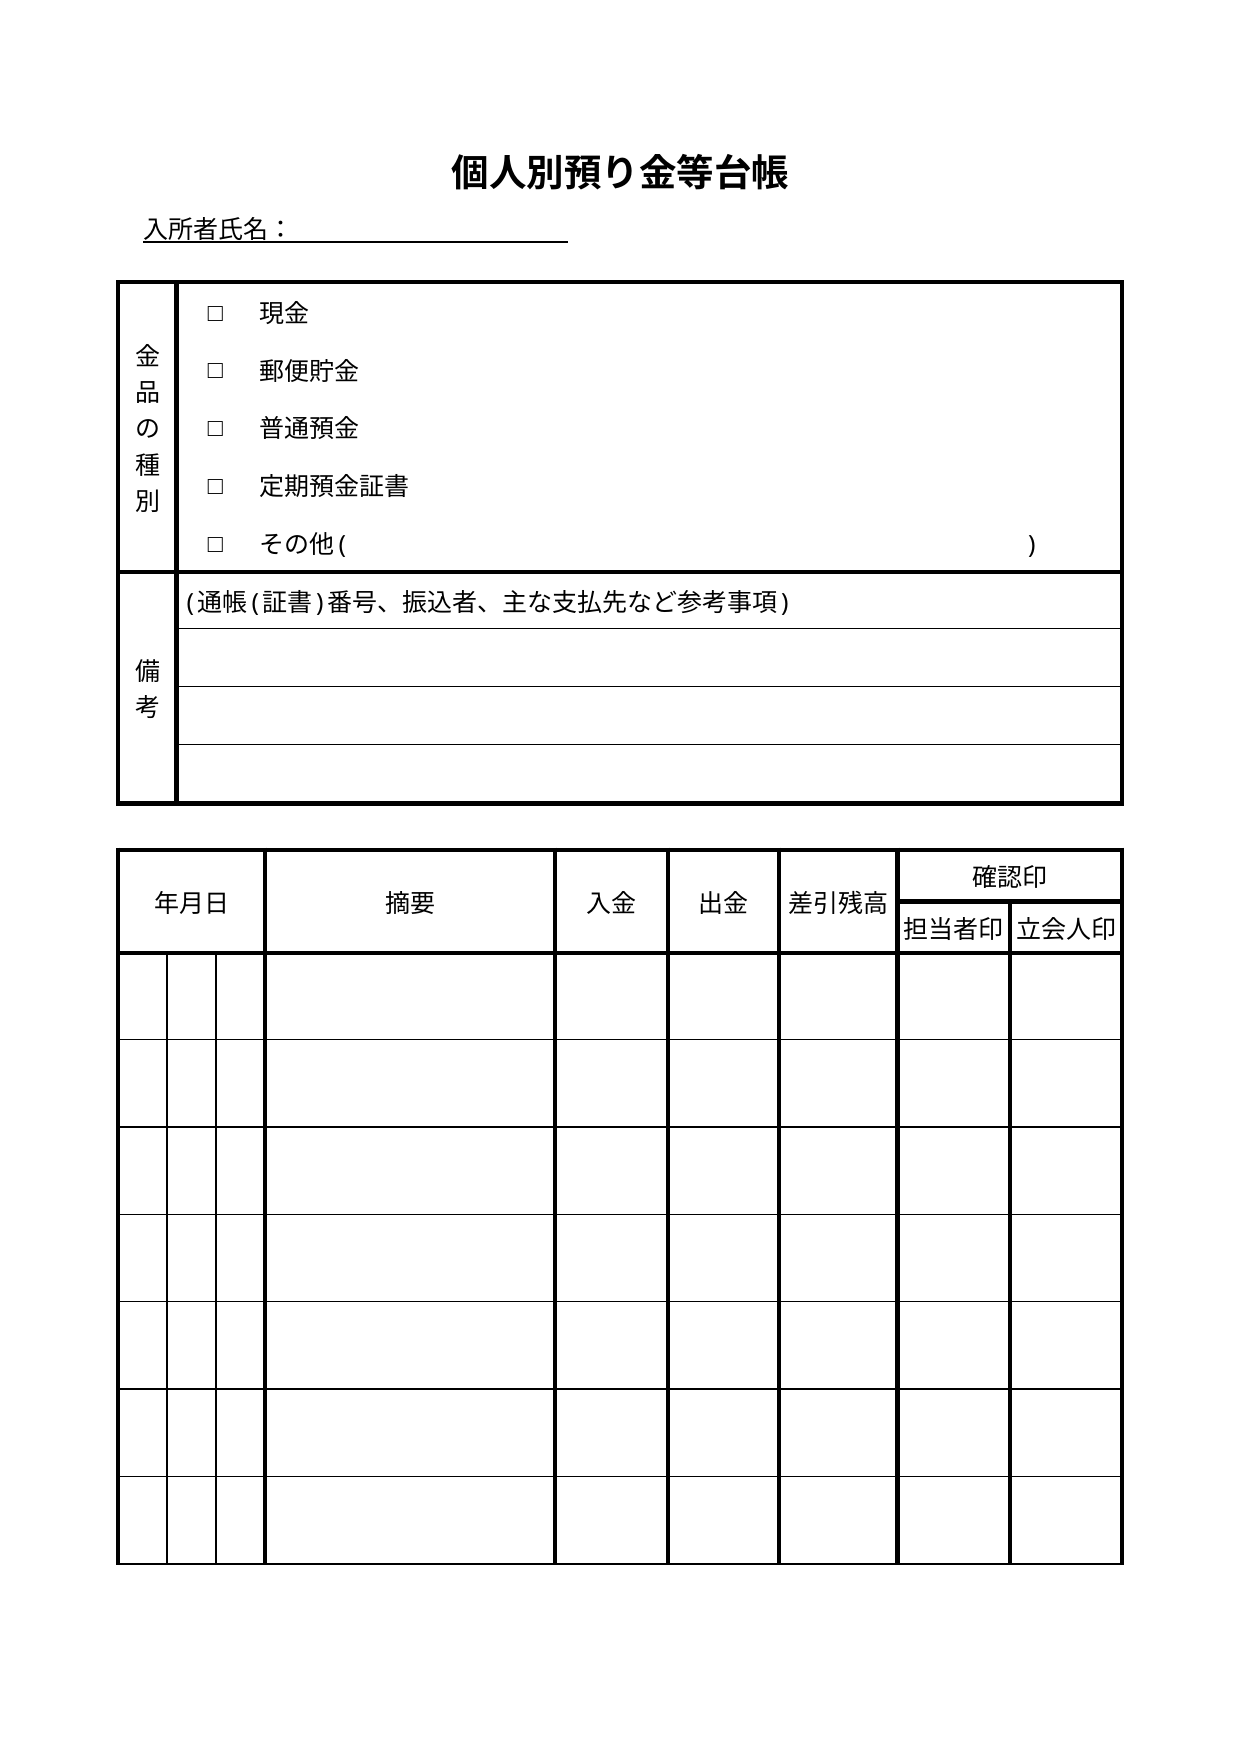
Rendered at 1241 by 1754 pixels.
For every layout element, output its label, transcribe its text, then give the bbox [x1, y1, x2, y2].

table_cell [900, 955, 1008, 1039]
table_cell [120, 1128, 166, 1213]
table_cell [267, 1390, 553, 1476]
table_cell [217, 1128, 263, 1213]
table_cell [179, 687, 1120, 743]
table_cell 定期預金証書 [254, 454, 1120, 512]
table_header 金品の種別 [120, 284, 174, 570]
table_cell 普通預金 [254, 396, 1120, 454]
table_cell 入金 [557, 852, 666, 951]
table_cell [1012, 1128, 1120, 1213]
table_cell [1012, 1215, 1120, 1301]
table_cell [217, 1302, 263, 1388]
table_cell [168, 1302, 215, 1388]
table_cell [670, 1215, 777, 1301]
table_cell [670, 1302, 777, 1388]
table_cell [120, 1477, 166, 1563]
table_cell [120, 1390, 166, 1476]
table_cell [781, 1040, 895, 1126]
table_cell [267, 1215, 553, 1301]
table_cell 摘要 [267, 852, 553, 951]
table_cell 立会人印 [1012, 904, 1120, 951]
table_cell 備考 [120, 574, 174, 801]
table_cell [217, 955, 263, 1039]
table_cell [781, 1302, 895, 1388]
text 入所者氏名： [118, 210, 1122, 246]
table_cell [267, 1128, 553, 1213]
table_cell 担当者印 [900, 904, 1008, 951]
table_cell [670, 1477, 777, 1563]
table_cell 年月日 [120, 852, 263, 951]
table_cell [900, 1215, 1008, 1301]
table_cell [267, 1477, 553, 1563]
table_cell [557, 1040, 666, 1126]
table_header □ [179, 284, 254, 338]
table_cell [1012, 1302, 1120, 1388]
table_cell [217, 1390, 263, 1476]
table_cell [179, 745, 1120, 801]
table_cell □ [179, 338, 254, 396]
table_cell [179, 629, 1120, 686]
table_cell [168, 1390, 215, 1476]
table_cell □ [179, 396, 254, 454]
table_cell [217, 1215, 263, 1301]
table_cell [781, 1215, 895, 1301]
table_cell [670, 955, 777, 1039]
table_cell [900, 1128, 1008, 1213]
table_cell [557, 1215, 666, 1301]
table_cell その他( ) [254, 512, 1120, 570]
table_cell [168, 1128, 215, 1213]
table_cell [900, 1040, 1008, 1126]
table_cell [557, 955, 666, 1039]
table_cell 出金 [670, 852, 777, 951]
table_cell [557, 1302, 666, 1388]
table_cell 差引残高 [781, 852, 895, 951]
table_cell [781, 1128, 895, 1213]
table_cell [900, 1477, 1008, 1563]
title 個人別預り金等台帳 [118, 143, 1122, 197]
table_cell [557, 1390, 666, 1476]
table_cell [781, 1477, 895, 1563]
table_cell [900, 1302, 1008, 1388]
table_cell [781, 955, 895, 1039]
table_cell [900, 1390, 1008, 1476]
table_cell [267, 1302, 553, 1388]
table_cell [557, 1477, 666, 1563]
table_cell [1012, 1390, 1120, 1476]
table_cell [168, 1040, 215, 1126]
table_cell [120, 955, 166, 1039]
table_cell [557, 1128, 666, 1213]
table_cell [168, 1215, 215, 1301]
table_cell [670, 1040, 777, 1126]
table_cell 確認印 [900, 852, 1120, 899]
table_cell 郵便貯金 [254, 338, 1120, 396]
table_cell □ [179, 512, 254, 570]
table_cell [168, 1477, 215, 1563]
table_cell [1012, 955, 1120, 1039]
table_cell [267, 1040, 553, 1126]
table_cell (通帳(証書)番号、振込者、主な支払先など参考事項) [179, 574, 1120, 628]
table_cell [670, 1128, 777, 1213]
table_cell [217, 1477, 263, 1563]
table_cell [168, 955, 215, 1039]
table_cell [267, 955, 553, 1039]
table_cell [118, 806, 1122, 847]
table_cell [670, 1390, 777, 1476]
table_header 現金 [254, 284, 1120, 338]
table_cell [781, 1390, 895, 1476]
table_cell [120, 1215, 166, 1301]
table_cell □ [179, 454, 254, 512]
table_cell [1012, 1040, 1120, 1126]
table_cell [217, 1040, 263, 1126]
table_cell [120, 1040, 166, 1126]
table_cell [1012, 1477, 1120, 1563]
table_cell [120, 1302, 166, 1388]
